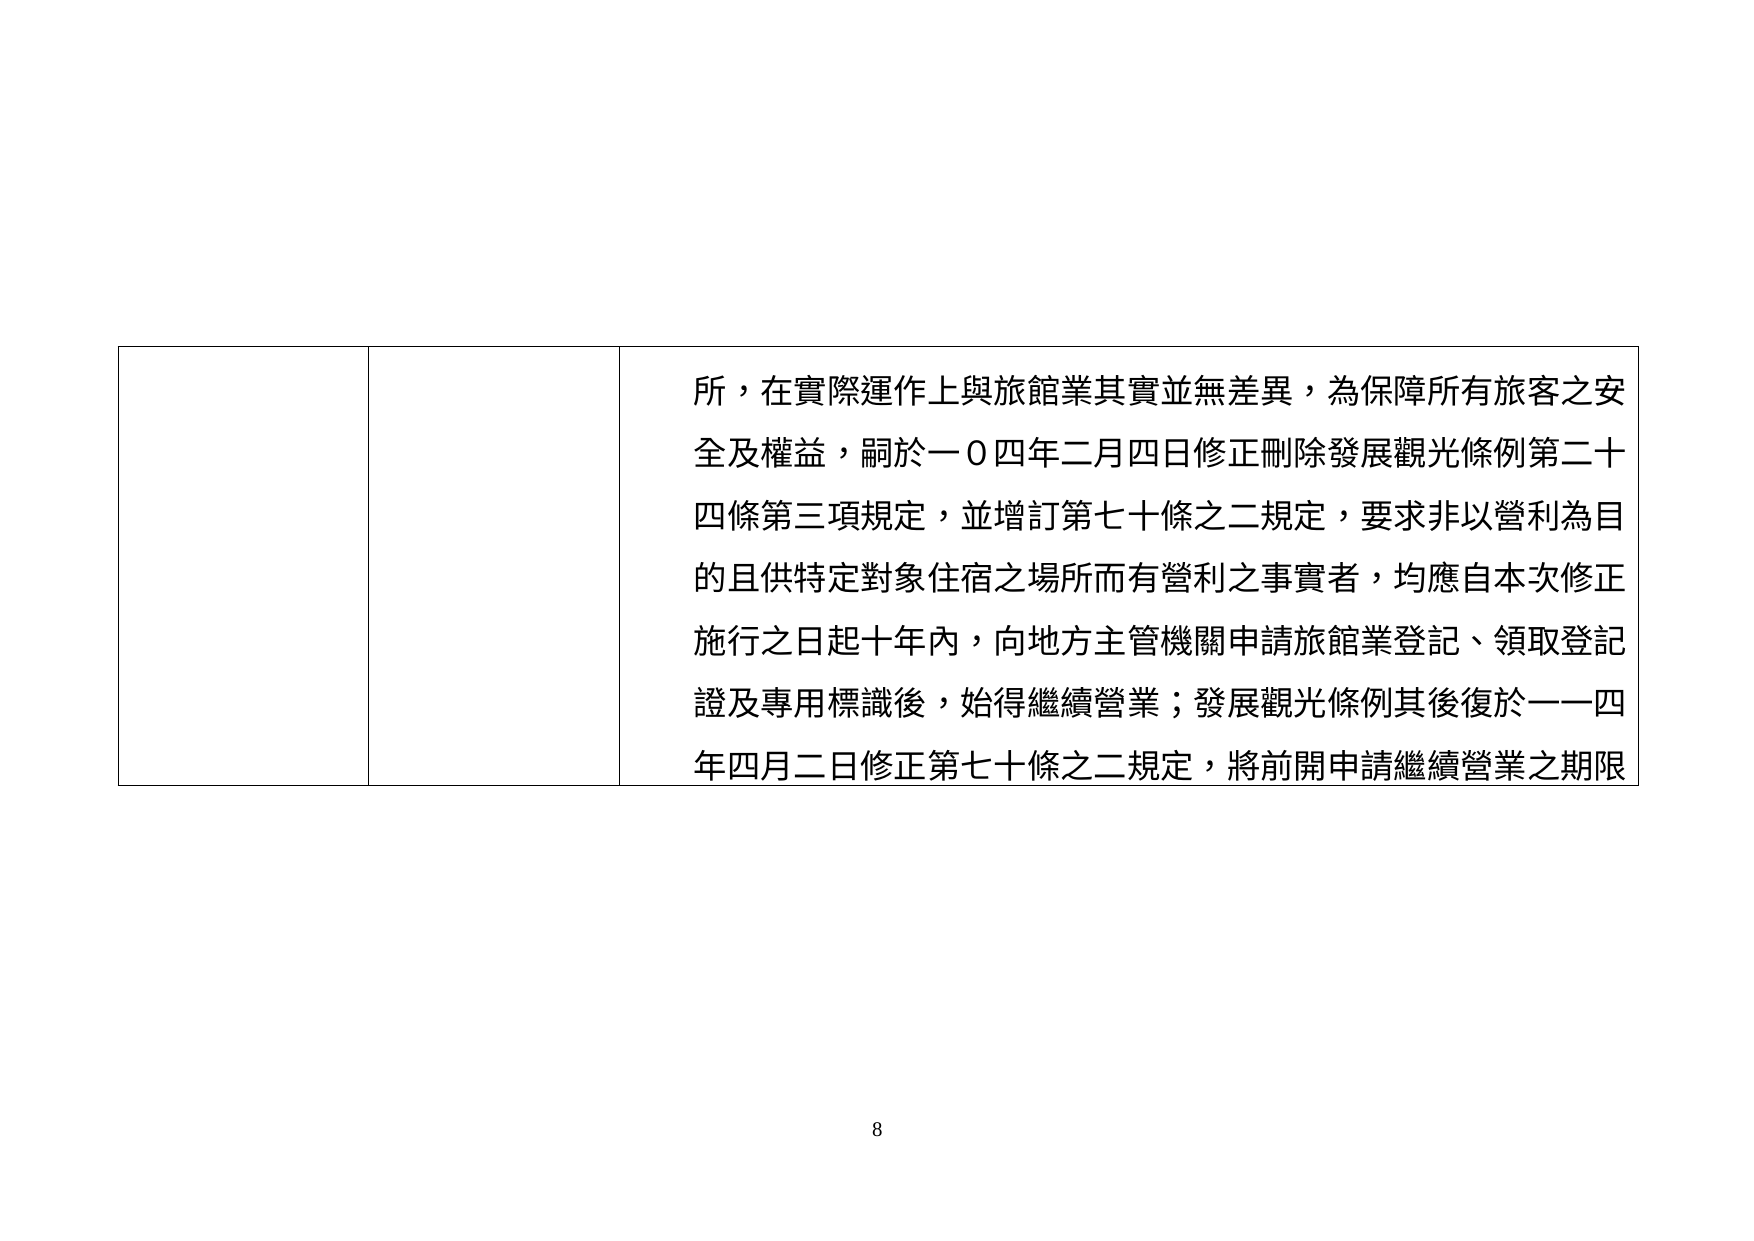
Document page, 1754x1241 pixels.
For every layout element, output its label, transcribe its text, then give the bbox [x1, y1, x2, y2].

table_cell [119, 347, 368, 784]
table_cell [369, 347, 619, 784]
table_cell 所，在實際運作上與旅館業其實並無差異，為保障所有旅客之安全及權益，嗣於一０四年二月四日修正刪除發展觀光條例第二十四條第三項規定，並增訂第七十條之二規定，要求非以營利為目的且供特定對象住宿之場所而有營利之事實者，均應自本次修正施行之日起十年內，向地方主管機關申請旅館業登記、領取登記證及專用標識後，始得繼續營業；發展觀光條例其後復於一一四年四月二日修正第七十條之二規定，將前開申請繼續營業之期限 [620, 347, 1638, 784]
